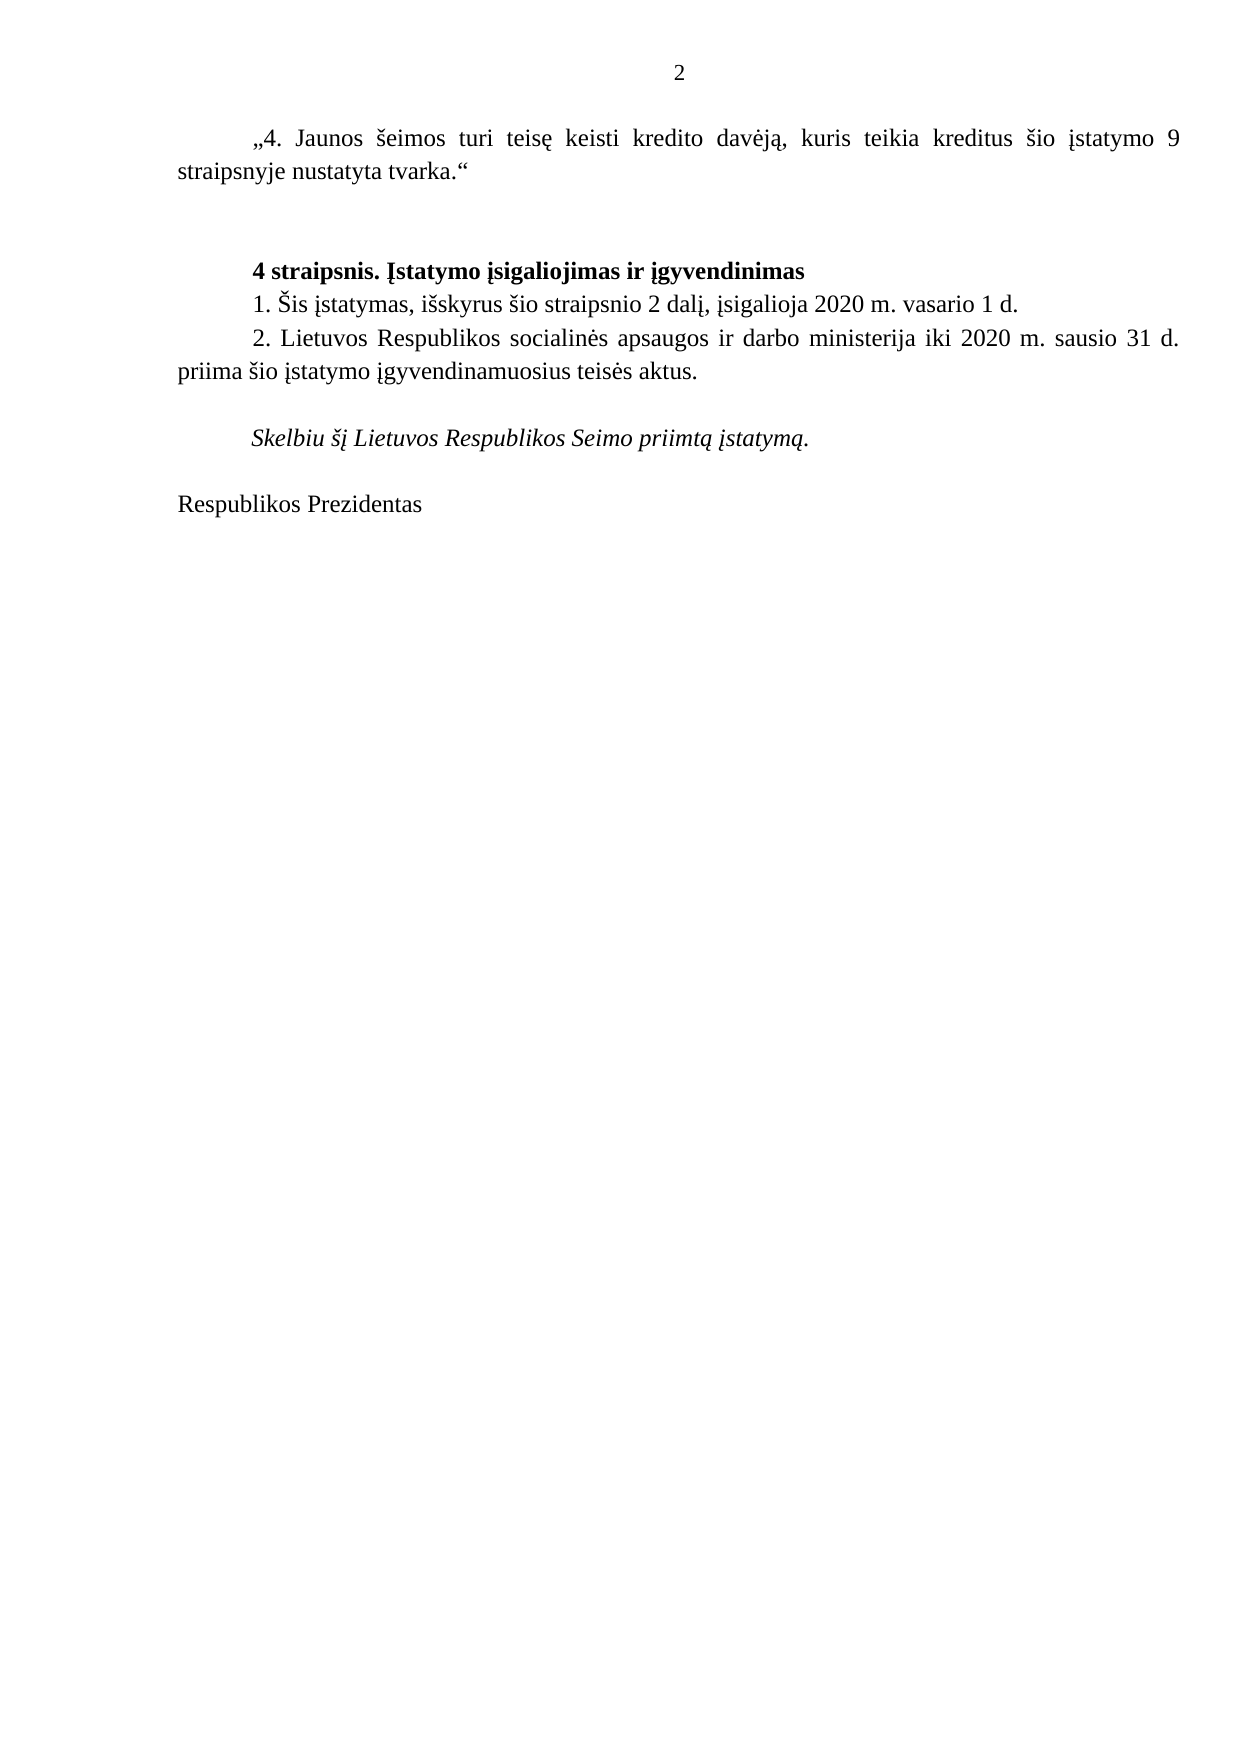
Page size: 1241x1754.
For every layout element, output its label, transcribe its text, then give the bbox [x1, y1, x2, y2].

text 2. Lietuvos Respublikos socialinės apsaugos ir darbo ministerija iki 2020 m. sausio 31 d. priima šio įstatymo įgyvendinamuosius teisės aktus. [177, 318, 1181, 385]
text Skelbiu šį Lietuvos Respublikos Seimo priimtą įstatymą. [251, 418, 1109, 451]
text 4 straipsnis. Įstatymo įsigaliojimas ir įgyvendinimas [177, 251, 1181, 285]
text „4. Jaunos šeimos turi teisę keisti kredito davėją, kuris teikia kreditus šio įstatymo 9 straipsnyje nustatyta tvarka.“ [177, 118, 1181, 185]
text Respublikos Prezidentas [177, 485, 1109, 518]
text 1. Šis įstatymas, išskyrus šio straipsnio 2 dalį, įsigalioja 2020 m. vasario 1 d. [177, 285, 1181, 318]
